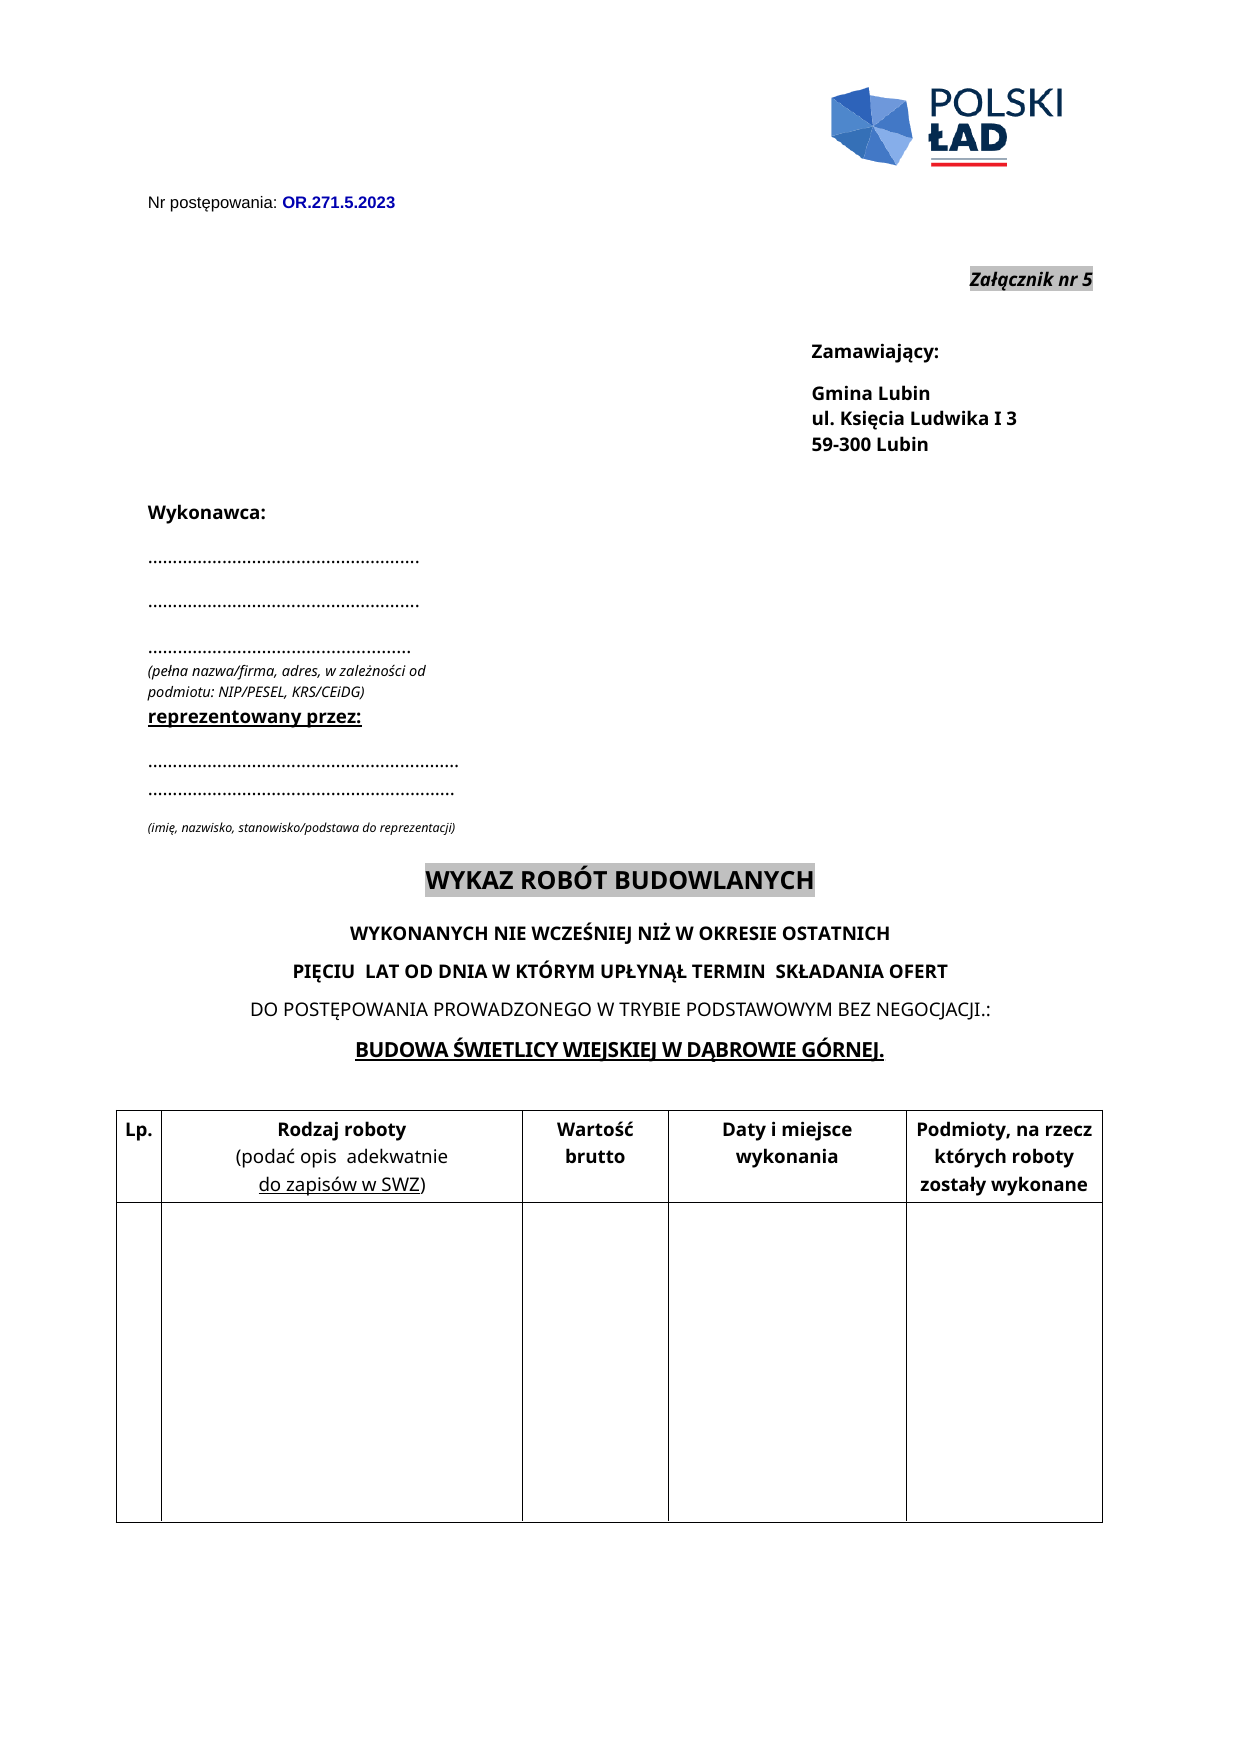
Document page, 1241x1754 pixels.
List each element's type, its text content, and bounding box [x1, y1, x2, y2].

subtitle WYKAZ ROBÓT BUDOWLANYCH [148, 863, 1093, 897]
text (imię, nazwisko, stanowisko/podstawa do reprezentacji) [148, 819, 472, 837]
table_cell [162, 1203, 522, 1521]
table_cell [907, 1203, 1102, 1521]
subtitle PIĘCIU LAT OD DNIA W KTÓRYM UPŁYNĄŁ TERMIN SKŁADANIA OFERT [148, 958, 1093, 984]
list DO POSTĘPOWANIA PROWADZONEGO W TRYBIE PODSTAWOWYM BEZ NEGOCJACJI.: [148, 997, 1093, 1022]
table_header Daty i miejsce wykonania [669, 1111, 906, 1202]
text ………………..…………….................. [148, 633, 472, 659]
picture [812, 73, 1083, 193]
text ul. Księcia Ludwika I 3 [148, 406, 1093, 431]
text Wykonawca: [148, 499, 1093, 524]
table_header Rodzaj roboty (podać opis adekwatnie do zapisów w SWZ) [162, 1111, 522, 1202]
table_header Wartość brutto [523, 1111, 668, 1202]
text reprezentowany przez: [148, 704, 1093, 729]
table_cell [523, 1203, 668, 1521]
text ………………………………………………………………………………………..…………...……... [148, 748, 472, 801]
table_cell [117, 1203, 161, 1521]
text BUDOWA ŚWIETLICY WIEJSKIEJ W DĄBROWIE GÓRNEJ. [148, 1035, 1093, 1063]
text (pełna nazwa/firma, adres, w zależności od podmiotu: NIP/PESEL, KRS/CEiDG) [148, 661, 472, 702]
table_header Podmioty, na rzecz których roboty zostały wykonane [907, 1111, 1102, 1202]
table_cell [669, 1203, 906, 1521]
text 59-300 Lubin [720, 431, 1093, 482]
text Gmina Lubin [148, 380, 1093, 406]
text Zamawiający: [720, 310, 1093, 363]
subtitle WYKONANYCH NIE WCZEŚNIEJ NIŻ W OKRESIE OSTATNICH [148, 920, 1093, 946]
table_header Lp. [117, 1111, 161, 1202]
text Załącznik nr 5 [148, 266, 1093, 291]
text ………………………………………………. [148, 587, 472, 613]
text ………………………………………………. [148, 543, 472, 569]
